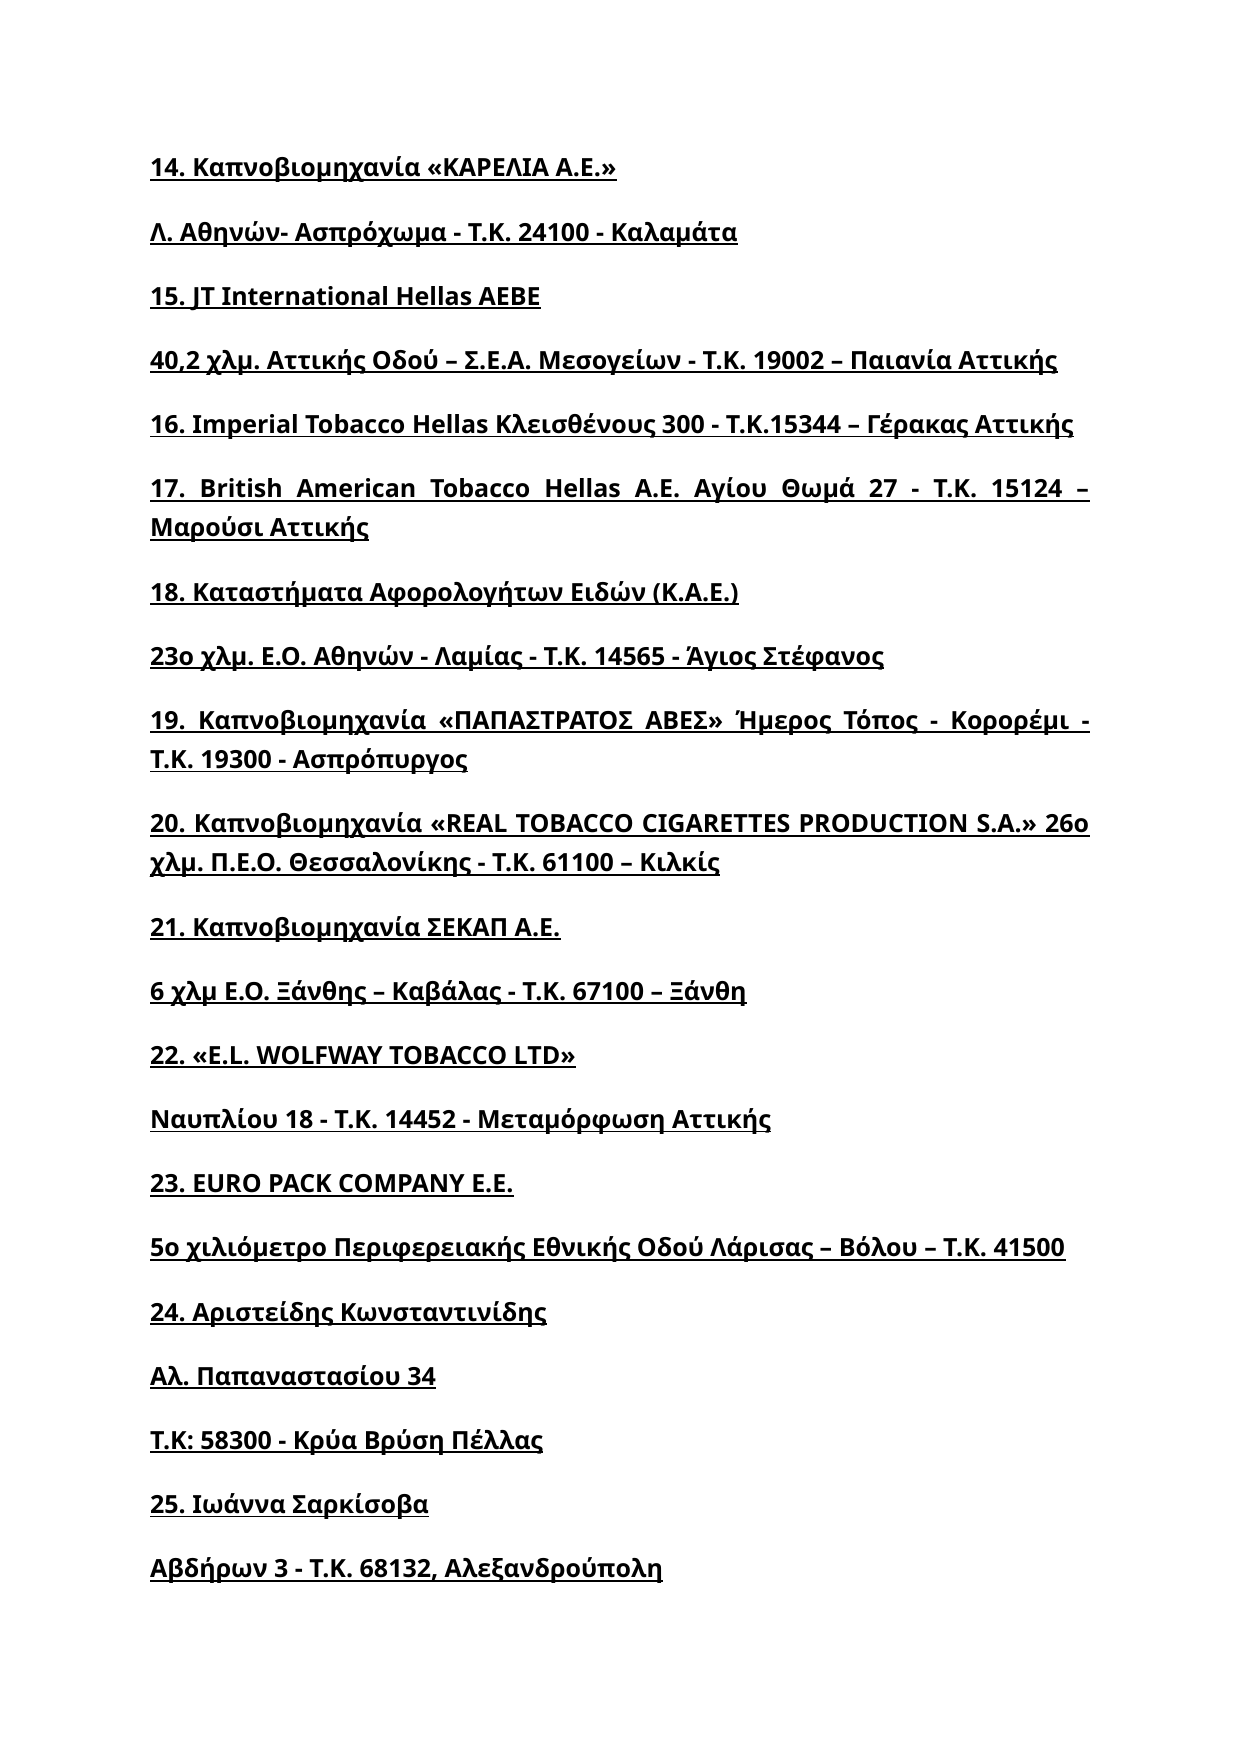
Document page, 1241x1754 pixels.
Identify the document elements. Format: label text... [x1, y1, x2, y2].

text 40,2 χλμ. Αττικής Οδού – Σ.Ε.Α. Μεσογείων - Τ.Κ. 19002 – Παιανία Αττικής [150, 342, 1090, 377]
text 19. Καπνοβιομηχανία «ΠΑΠΑΣΤΡΑΤΟΣ ΑΒΕΣ» Ήμερος Τόπος - Κορορέμι [150, 702, 1090, 731]
text Μαρούσι Αττικής [150, 502, 1090, 544]
text 20. Καπνοβιομηχανία «REAL TOBACCO CIGARETTES PRODUCTION S.A.» 26ο [150, 806, 1090, 835]
text 6 χλμ Ε.Ο. Ξάνθης – Καβάλας - Τ.Κ. 67100 – Ξάνθη [150, 973, 1090, 1007]
text - Τ.Κ. 19300 - Ασπρόπυργος [150, 733, 1090, 776]
text Αβδήρων 3 - Τ.Κ. 68132, Αλεξανδρούπολη [150, 1551, 1090, 1585]
text 23. EURO PACK COMPANY E.E. [150, 1166, 1090, 1200]
text Ναυπλίου 18 - Τ.Κ. 14452 - Μεταμόρφωση Αττικής [150, 1102, 1090, 1136]
text 16. Imperial Tobacco Hellas Κλεισθένους 300 - Τ.Κ.15344 – Γέρακας Αττικής [150, 407, 1090, 441]
text Λ. Αθηνών- Ασπρόχωμα - Τ.Κ. 24100 - Καλαμάτα [150, 214, 1090, 248]
text 18. Καταστήματα Αφορολογήτων Ειδών (Κ.Α.Ε.) [150, 574, 1090, 608]
text 25. Ιωάννα Σαρκίσοβα [150, 1487, 1090, 1521]
text Τ.Κ: 58300 - Κρύα Βρύση Πέλλας [150, 1422, 1090, 1457]
text 15. JT International Hellas AEBE [150, 278, 1090, 312]
text Αλ. Παπαναστασίου 34 [150, 1358, 1090, 1392]
text 22. «E.L. WOLFWAY TOBACCO LTD» [150, 1037, 1090, 1072]
text 5ο χιλιόμετρο Περιφερειακής Εθνικής Οδού Λάρισας – Βόλου – Τ.Κ. 41500 [150, 1230, 1090, 1264]
text 21. Καπνοβιομηχανία ΣΕΚΑΠ Α.Ε. [150, 909, 1090, 943]
text 14. Καπνοβιομηχανία «ΚΑΡΕΛΙΑ Α.Ε.» [150, 150, 1090, 184]
text 23ο χλμ. Ε.Ο. Αθηνών - Λαμίας - Τ.Κ. 14565 - Άγιος Στέφανος [150, 638, 1090, 672]
text χλμ. Π.Ε.Ο. Θεσσαλονίκης - Τ.Κ. 61100 – Κιλκίς [150, 837, 1090, 879]
text 24. Αριστείδης Κωνσταντινίδης [150, 1294, 1090, 1328]
text 17. British American Tobacco Hellas A.E. Αγίου Θωμά 27 - Τ.Κ. 15124 – [150, 471, 1090, 500]
